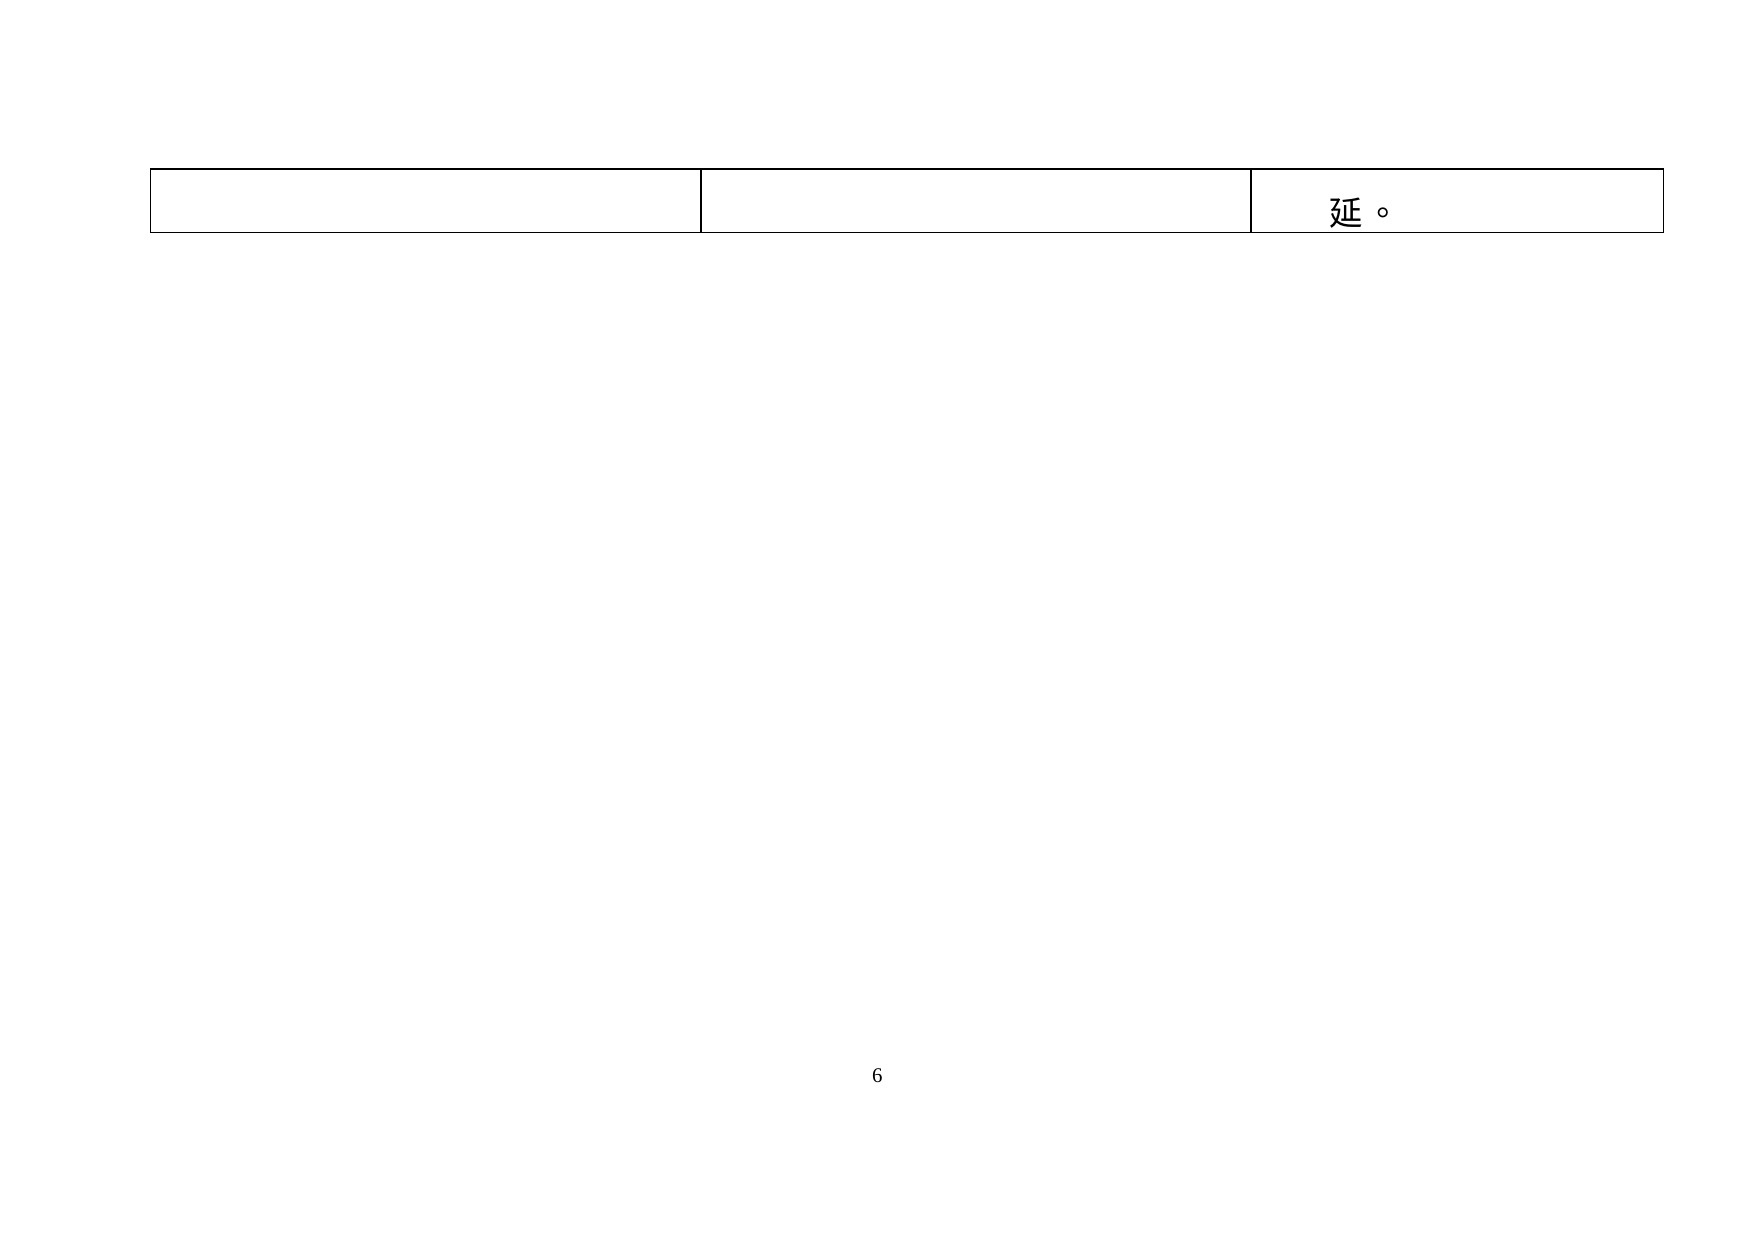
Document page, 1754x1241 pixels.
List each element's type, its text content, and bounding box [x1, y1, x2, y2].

table_cell [151, 170, 700, 232]
table_cell [702, 170, 1250, 232]
table_cell 延。 [1252, 170, 1663, 232]
